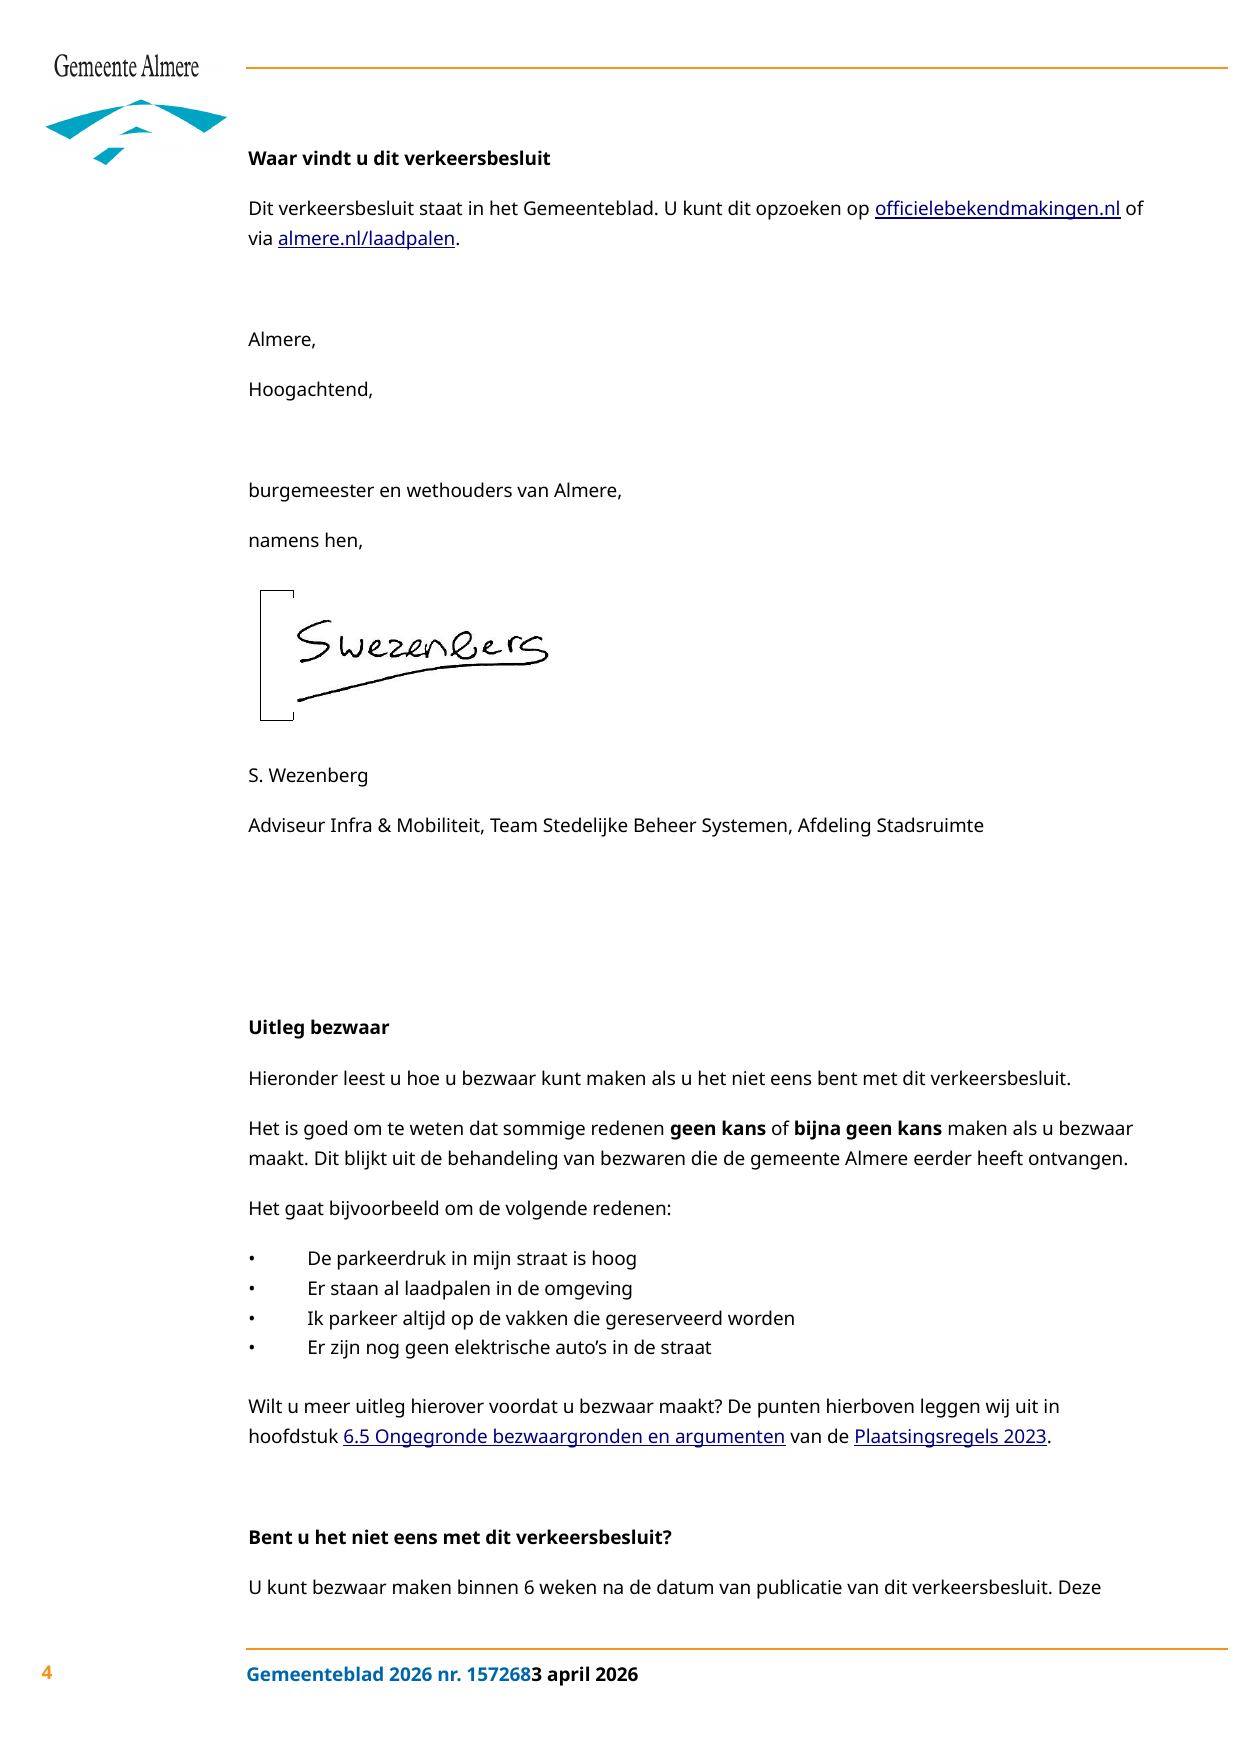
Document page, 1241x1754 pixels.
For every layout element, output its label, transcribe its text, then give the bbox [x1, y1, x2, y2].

text S. Wezenberg [248, 762, 1152, 788]
text Adviseur Infra & Mobiliteit, Team Stedelijke Beheer Systemen, Afdeling Stadsruimte [248, 813, 1152, 838]
text U kunt bezwaar maken binnen 6 weken na de datum van publicatie van dit verkeersbesluit. Deze [248, 1574, 1152, 1600]
picture [268, 598, 576, 712]
list De parkeerdruk in mijn straat is hoog [248, 1246, 1152, 1271]
text Dit verkeersbesluit staat in het Gemeenteblad. U kunt dit opzoeken op officielebekendmakingen.nl of via almere.nl/laadpalen. [248, 196, 1152, 251]
list Er zijn nog geen elektrische auto’s in de straat [248, 1334, 1152, 1360]
picture [41, 47, 231, 172]
text Het gaat bijvoorbeeld om de volgende redenen: [248, 1195, 1152, 1221]
text Waar vindt u dit verkeersbesluit [248, 145, 1152, 171]
text Hieronder leest u hoe u bezwaar kunt maken als u het niet eens bent met dit verkeersbesluit. [248, 1065, 1152, 1091]
text namens hen, [248, 528, 1152, 553]
text Bent u het niet eens met dit verkeersbesluit? [248, 1524, 1152, 1550]
text Almere, [248, 326, 1152, 352]
list Er staan al laadpalen in de omgeving [248, 1275, 1152, 1301]
list Ik parkeer altijd op de vakken die gereserveerd worden [248, 1305, 1152, 1331]
text Hoogachtend, [248, 376, 1152, 402]
text Uitleg bezwaar [248, 1014, 1152, 1040]
text burgemeester en wethouders van Almere, [248, 477, 1152, 503]
text Het is goed om te weten dat sommige redenen geen kans of bijna geen kans maken als u bezwaar maakt. Dit blijkt uit de behandeling van bezwaren die de gemeente Almere eerder heeft ontvangen. [248, 1115, 1152, 1171]
text Wilt u meer uitleg hierover voordat u bezwaar maakt? De punten hierboven leggen wij uit in hoofdstuk 6.5 Ongegronde bezwaargronden en argumenten van de Plaatsingsregels 2023. [248, 1393, 1152, 1449]
